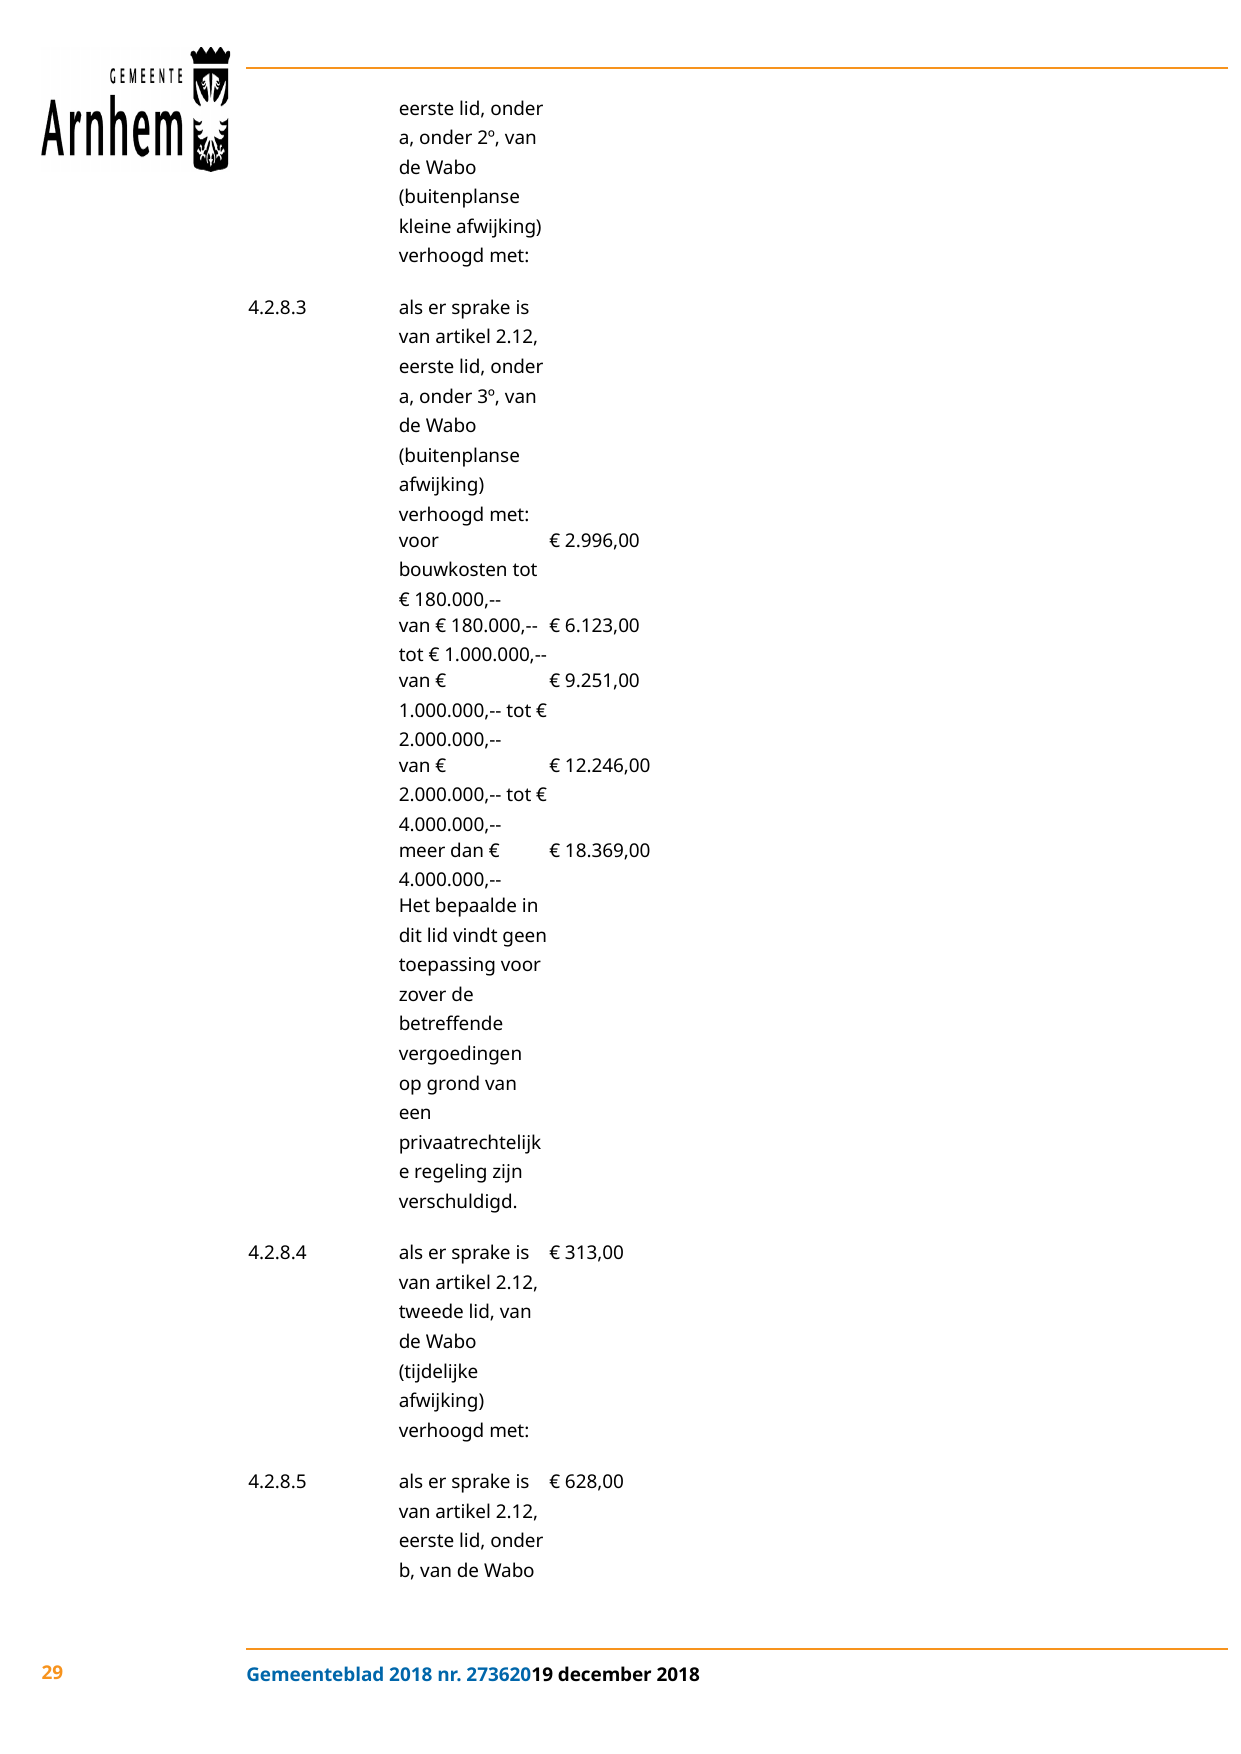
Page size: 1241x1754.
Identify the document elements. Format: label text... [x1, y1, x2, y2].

table_cell [549, 95, 700, 268]
table_cell [549, 1214, 700, 1239]
table_cell € 18.369,00 [549, 837, 700, 892]
table_cell [399, 1443, 549, 1468]
table_cell als er sprake is van artikel 2.12, tweede lid, van de Wabo (tijdelijke afwijking) verhoogd met: [399, 1240, 549, 1443]
table_cell [549, 269, 700, 294]
table_cell 4.2.8.4 [248, 1240, 398, 1443]
table_cell € 12.246,00 [549, 752, 700, 837]
table_cell € 628,00 [549, 1469, 700, 1583]
table_cell van € 180.000,-- tot € 1.000.000,-- [399, 612, 549, 667]
table_cell [399, 269, 549, 294]
table_cell als er sprake is van artikel 2.12, eerste lid, onder a, onder 3º, van de Wabo (buitenplanse afwijking) verhoogd met: [399, 294, 549, 527]
table_cell [248, 1214, 398, 1239]
table_cell [248, 1443, 398, 1468]
table_cell [248, 269, 398, 294]
table_cell eerste lid, onder a, onder 2º, van de Wabo (buitenplanse kleine afwijking) verhoogd met: [399, 95, 549, 268]
table_cell € 2.996,00 [549, 527, 700, 612]
table_cell [248, 837, 398, 892]
table_cell voor bouwkosten tot € 180.000,-- [399, 527, 549, 612]
table_cell € 9.251,00 [549, 667, 700, 752]
table_cell Het bepaalde in dit lid vindt geen toepassing voor zover de betreffende vergoedingen op grond van een privaatrechtelijke regeling zijn verschuldigd. [399, 892, 549, 1214]
table_cell € 313,00 [549, 1240, 700, 1443]
table_cell van € 1.000.000,-- tot € 2.000.000,-- [399, 667, 549, 752]
table_cell [549, 892, 700, 1214]
table_cell [248, 892, 398, 1214]
picture [41, 47, 231, 172]
table_cell 4.2.8.3 [248, 294, 398, 527]
table_cell [248, 527, 398, 612]
table_cell 4.2.8.5 [248, 1469, 398, 1583]
table_cell meer dan € 4.000.000,-- [399, 837, 549, 892]
table_cell € 6.123,00 [549, 612, 700, 667]
table_cell van € 2.000.000,-- tot € 4.000.000,-- [399, 752, 549, 837]
table_cell [248, 95, 398, 268]
table_cell [248, 752, 398, 837]
table_cell [399, 1214, 549, 1239]
table_cell [549, 1443, 700, 1468]
table_cell [549, 294, 700, 527]
table_cell [248, 667, 398, 752]
table_cell [248, 612, 398, 667]
table_cell als er sprake is van artikel 2.12, eerste lid, onder b, van de Wabo [399, 1469, 549, 1583]
